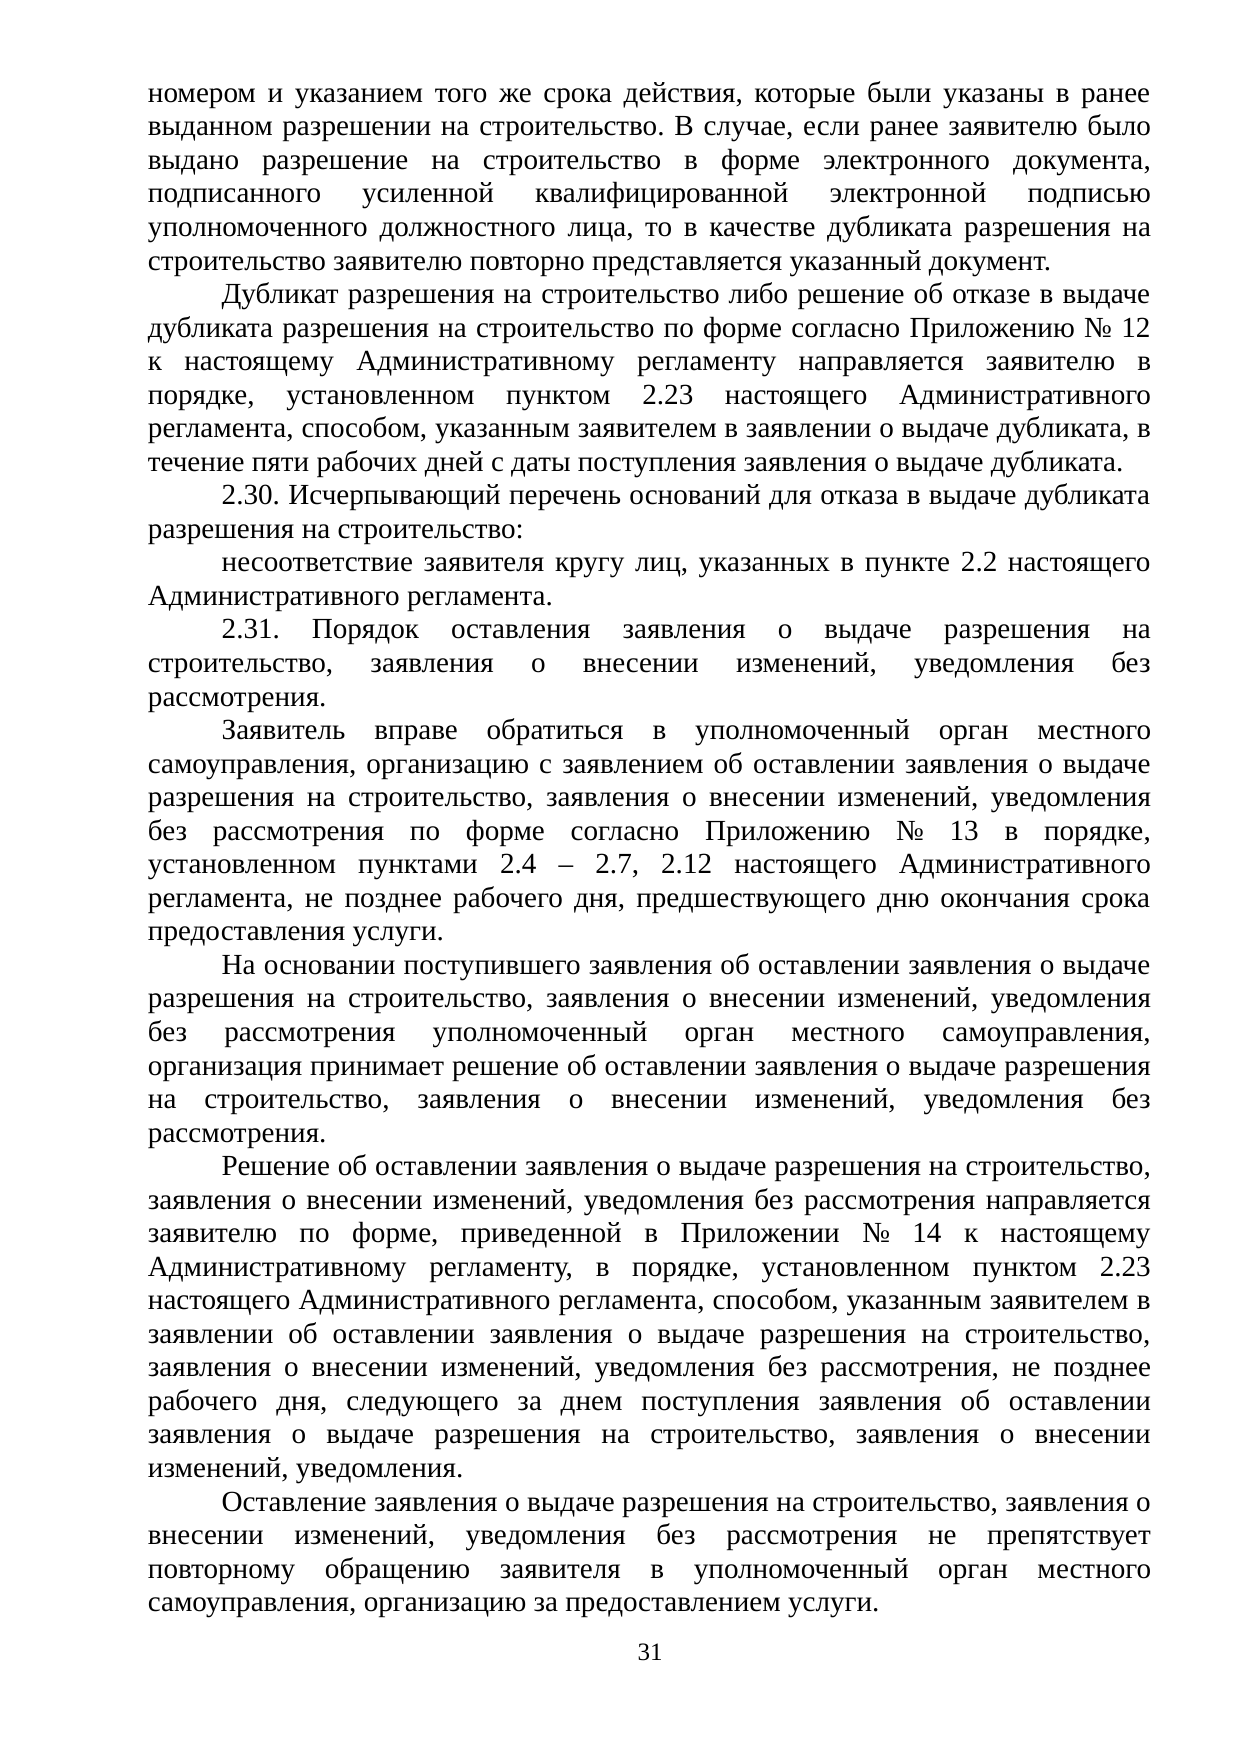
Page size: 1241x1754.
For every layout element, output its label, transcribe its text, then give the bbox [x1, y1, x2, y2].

text Заявитель вправе обратиться в уполномоченный орган местного самоуправления, организацию с заявлением об оставлении заявления о выдаче разрешения на строительство, заявления о внесении изменений, уведомления без рассмотрения по форме согласно Приложению № 13 в порядке, установленном пунктами 2.4 – 2.7, 2.12 настоящего Административного регламента, не позднее рабочего дня, предшествующего дню окончания срока предоставления услуги. [148, 712, 1152, 947]
text несоответствие заявителя кругу лиц, указанных в пункте 2.2 настоящего Административного регламента. [148, 544, 1152, 612]
text На основании поступившего заявления об оставлении заявления о выдаче разрешения на строительство, заявления о внесении изменений, уведомления без рассмотрения уполномоченный орган местного самоуправления, организация принимает решение об оставлении заявления о выдаче разрешения на строительство, заявления о внесении изменений, уведомления без рассмотрения. [148, 947, 1152, 1148]
text номером и указанием того же срока действия, которые были указаны в ранее выданном разрешении на строительство. В случае, если ранее заявителю было выдано разрешение на строительство в форме электронного документа, подписанного усиленной квалифицированной электронной подписью уполномоченного должностного лица, то в качестве дубликата разрешения на строительство заявителю повторно представляется указанный документ. [148, 75, 1152, 276]
text Дубликат разрешения на строительство либо решение об отказе в выдаче дубликата разрешения на строительство по форме согласно Приложению № 12 к настоящему Административному регламенту направляется заявителю в порядке, установленном пунктом 2.23 настоящего Административного регламента, способом, указанным заявителем в заявлении о выдаче дубликата, в течение пяти рабочих дней с даты поступления заявления о выдаче дубликата. [148, 276, 1152, 477]
text 2.31. Порядок оставления заявления о выдаче разрешения на строительство, заявления о внесении изменений, уведомления без рассмотрения. [148, 612, 1152, 712]
text 2.30. Исчерпывающий перечень оснований для отказа в выдаче дубликата разрешения на строительство: [148, 477, 1152, 544]
text Оставление заявления о выдаче разрешения на строительство, заявления о внесении изменений, уведомления без рассмотрения не препятствует повторному обращению заявителя в уполномоченный орган местного самоуправления, организацию за предоставлением услуги. [148, 1484, 1152, 1618]
text Решение об оставлении заявления о выдаче разрешения на строительство, заявления о внесении изменений, уведомления без рассмотрения направляется заявителю по форме, приведенной в Приложении № 14 к настоящему Административному регламенту, в порядке, установленном пунктом 2.23 настоящего Административного регламента, способом, указанным заявителем в заявлении об оставлении заявления о выдаче разрешения на строительство, заявления о внесении изменений, уведомления без рассмотрения, не позднее рабочего дня, следующего за днем поступления заявления об оставлении заявления о выдаче разрешения на строительство, заявления о внесении изменений, уведомления. [148, 1148, 1152, 1484]
